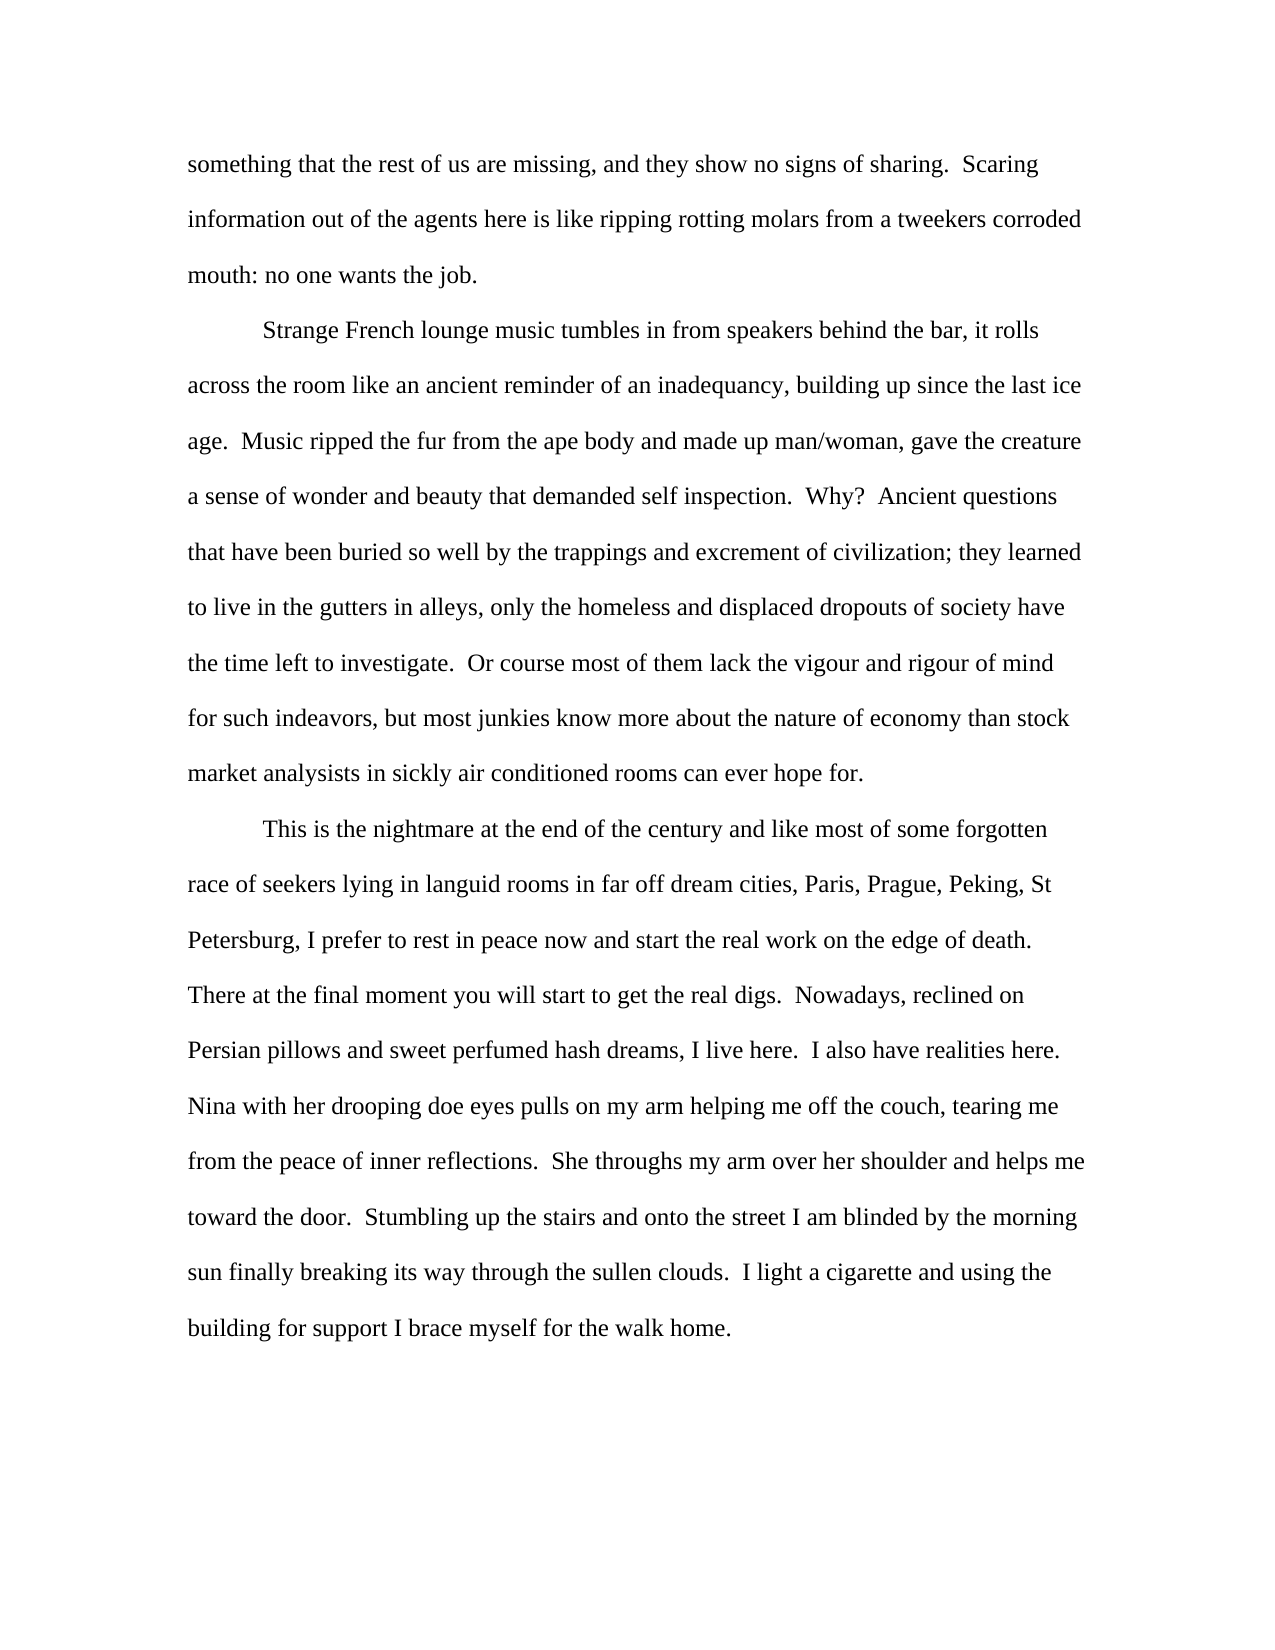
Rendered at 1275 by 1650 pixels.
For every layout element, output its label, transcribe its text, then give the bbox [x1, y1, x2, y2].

text something that the rest of us are missing, and they show no signs of sharing. Scaring information out of the agents here is like ripping rotting molars from a tweekers corroded mouth: no one wants the job. [187, 150, 1087, 288]
text Strange French lounge music tumbles in from speakers behind the bar, it rolls across the room like an ancient reminder of an inadequancy, building up since the last ice age. Music ripped the fur from the ape body and made up man/woman, gave the creature a sense of wonder and beauty that demanded self inspection. Why? Ancient questions that have been buried so well by the trappings and excrement of civilization; they learned to live in the gutters in alleys, only the homeless and displaced dropouts of society have the time left to investigate. Or course most of them lack the vigour and rigour of mind for such indeavors, but most junkies know more about the nature of economy than stock market analysists in sickly air conditioned rooms can ever hope for. [187, 316, 1087, 787]
text This is the nightmare at the end of the century and like most of some forgotten race of seekers lying in languid rooms in far off dream cities, Paris, Prague, Peking, St Petersburg, I prefer to rest in peace now and start the real work on the edge of death. There at the final moment you will start to get the real digs. Nowadays, reclined on Persian pillows and sweet perfumed hash dreams, I live here. I also have realities here. Nina with her drooping doe eyes pulls on my arm helping me off the couch, tearing me from the peace of inner reflections. She throughs my arm over her shoulder and helps me toward the door. Stumbling up the stairs and onto the street I am blinded by the morning sun finally breaking its way through the sullen clouds. I light a cigarette and using the building for support I brace myself for the walk home. [187, 815, 1087, 1341]
